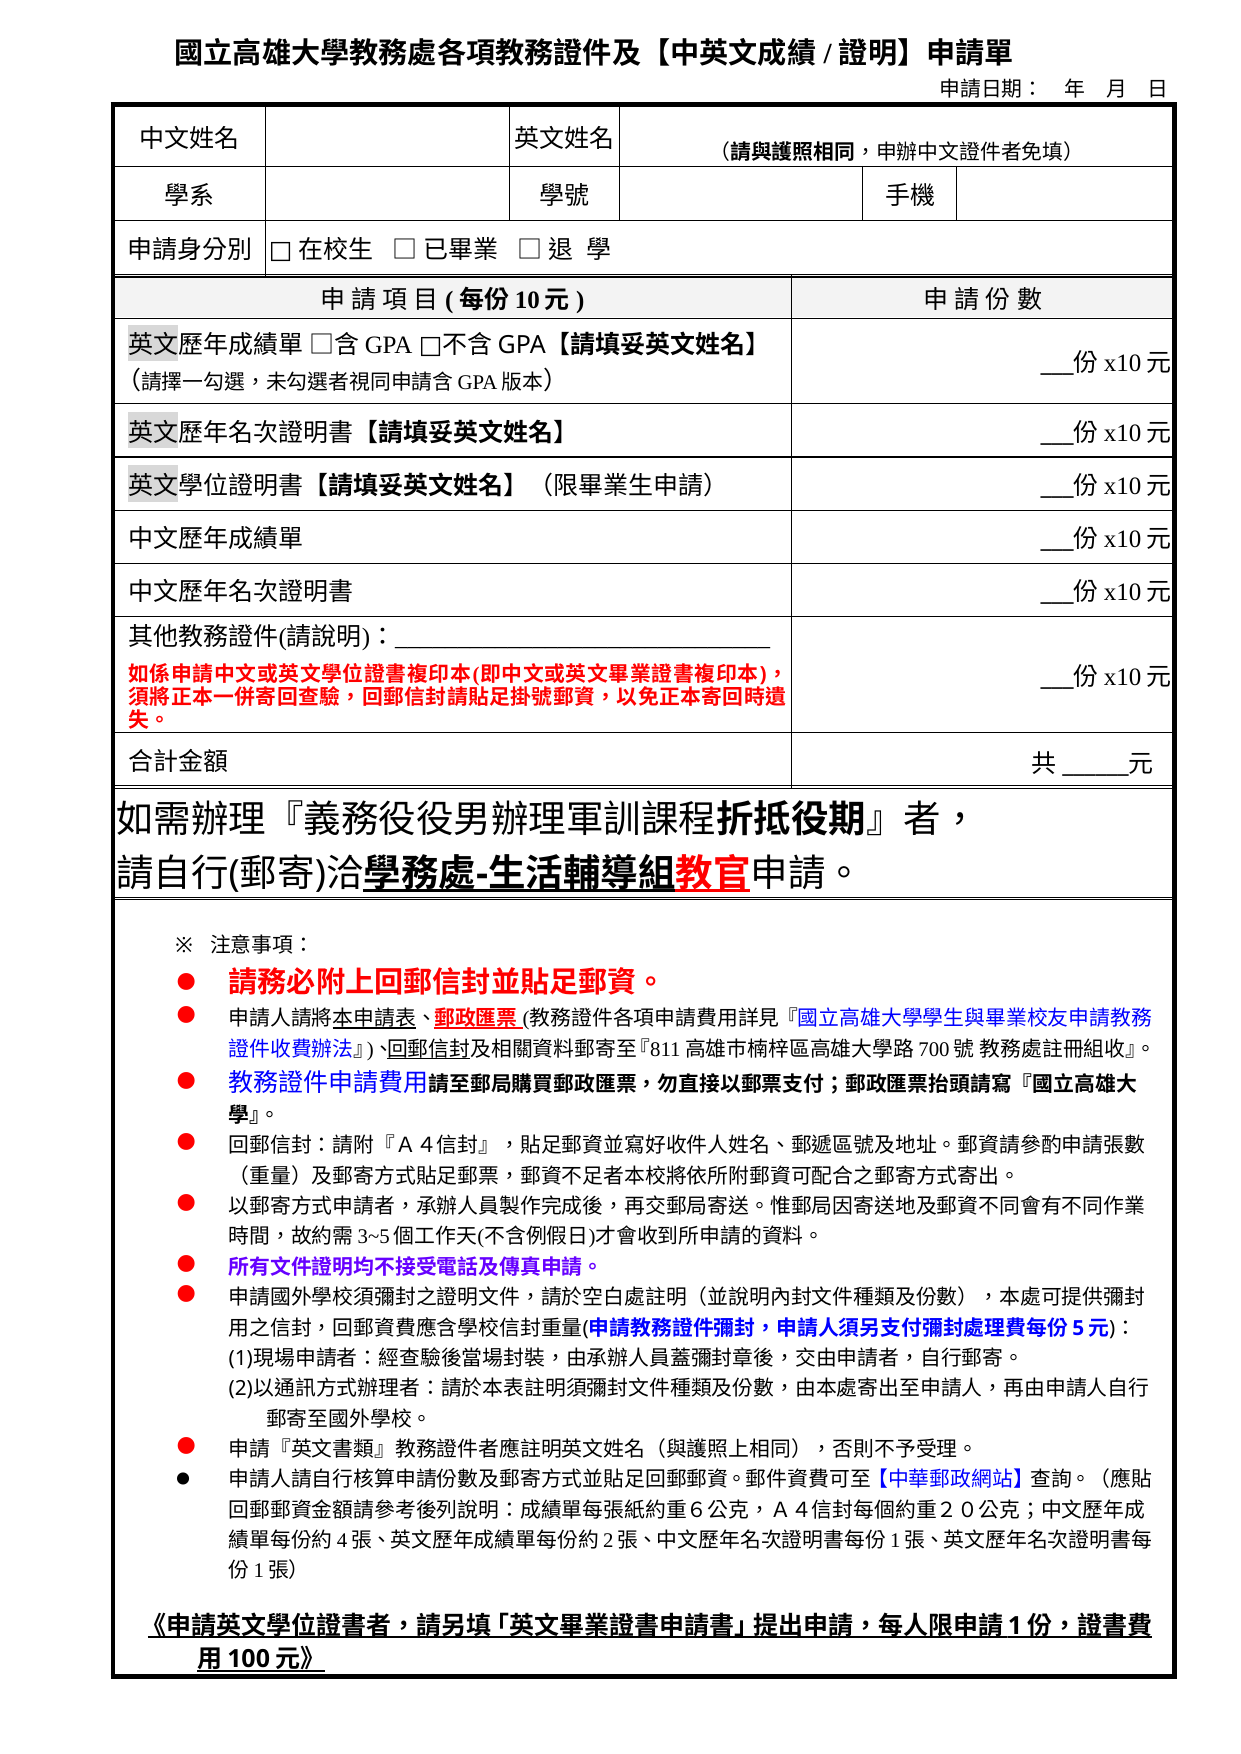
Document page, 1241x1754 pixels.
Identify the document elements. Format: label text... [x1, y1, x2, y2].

table_header 英文姓名 [510, 107, 619, 166]
table_header [266, 107, 509, 166]
table_cell 如需辦理『義務役役男辦理軍訓課程折抵役期』者， 請自行(郵寄)洽學務處-生活輔導組教官申請。 [115, 789, 1172, 897]
table_cell 申請身分別 [115, 221, 265, 274]
table_cell 共 ______元 [792, 733, 1172, 785]
table_cell □ 在校生 □ 已畢業 □ 退 學 [266, 221, 1172, 274]
table_cell 學號 [510, 167, 619, 220]
table_cell 英文歷年名次證明書【請填妥英文姓名】 [115, 404, 791, 456]
table_cell ___份x10元 [792, 404, 1172, 456]
table_cell 其他教務證件(請說明)：______________________________ 如係申請中文或英文學位證書複印本(即中文或英文畢業證書複印本)，須將正本一併寄回查驗，回郵信封請貼足掛號郵資，以免正本寄回時遺失。 [115, 617, 791, 732]
table_cell 合計金額 [115, 733, 791, 785]
table_cell ___份x10元 [792, 319, 1172, 403]
table_cell 申 請 份 數 [792, 278, 1172, 317]
table_cell ___份x10元 [792, 617, 1172, 732]
table_header （請與護照相同，申辦中文證件者免填） [620, 107, 1172, 166]
table_cell 英文學位證明書【請填妥英文姓名】（限畢業生申請） [115, 458, 791, 509]
table_cell [620, 167, 862, 220]
table_cell [266, 167, 509, 220]
table_cell 中文歷年名次證明書 [115, 564, 791, 616]
table_cell 申 請 項 目 ( 每份10元 ) [115, 278, 791, 317]
table_header 中文姓名 [115, 107, 265, 166]
table_cell ___份x10元 [792, 458, 1172, 509]
table_cell 注意事項： 請務必附上回郵信封並貼足郵資。 申請人請將本申請表、郵政匯票 (教務證件各項申請費用詳見『國立高雄大學學生與畢業校友申請教務證件收費辦法』)、回郵信封及相關資料郵寄至『811高雄巿楠梓區高雄大學路700號 教務處註冊組收』。 教務證件申請費用請至郵局購買郵政匯票，勿直接以郵票支付；郵政匯票抬頭請寫『國立高雄大學』。 回郵信封：請附『Ａ４信封』，貼足郵資並寫好收件人姓名、郵遞區號及地址。郵資請參酌申請張數（重量）及郵寄方式貼足郵票，郵資不足者本校將依所附郵資可配合之郵寄方式寄出。 以郵寄方式申請者，承辦人員製作完成後，再交郵局寄送。惟郵局因寄送地及郵資不同會有不同作業時間，故約需3~5個工作天(不含例假日)才會收到所申請的資料。 所有文件證明均不接受電話及傳真申請。 申請國外學校須彌封之證明文件，請於空白處註明（並說明內封文件種類及份數），本處可提供彌封用之信封，回郵資費應含學校信封重量(申請教務證件彌封，申請人須另支付彌封處理費每份5元)： 現場申請者：經查驗後當場封裝，由承辦人員蓋彌封章後，交由申請者，自行郵寄。 以通訊方式辦理者：請於本表註明須彌封文件種類及份數，由本處寄出至申請人，再由申請人自行郵寄至國外學校。 申請『英文書類』教務證件者應註明英文姓名（與護照上相同），否則不予受理。 申請人請自行核算申請份數及郵寄方式並貼足回郵郵資。郵件資費可至【中華郵政網站】查詢。（應貼回郵郵資金額請參考後列說明：成績單每張紙約重６公克，Ａ４信封每個約重２０公克；中文歷年成績單每份約4張、英文歷年成績單每份約2張、中文歷年名次證明書每份1張、英文歷年名次證明書每份1張） 《申請英文學位證書者，請另填「英文畢業證書申請書」提出申請，每人限申請1份，證書費用100元》 [115, 900, 1172, 1674]
text 申請日期： 年 月 日 [118, 72, 1168, 102]
table_cell 英文歷年成績單 □含GPA □不含GPA【請填妥英文姓名】 （請擇一勾選，未勾選者視同申請含GPA版本） [115, 319, 791, 403]
table_cell ___份x10元 [792, 564, 1172, 616]
table_cell 中文歷年成績單 [115, 511, 791, 563]
table_cell [957, 167, 1172, 220]
table_cell ___份x10元 [792, 511, 1172, 563]
text 國立高雄大學教務處各項教務證件及【中英文成績 / 證明】申請單 [174, 29, 1063, 72]
table_cell 手機 [863, 167, 956, 220]
table_cell 學系 [115, 167, 265, 220]
